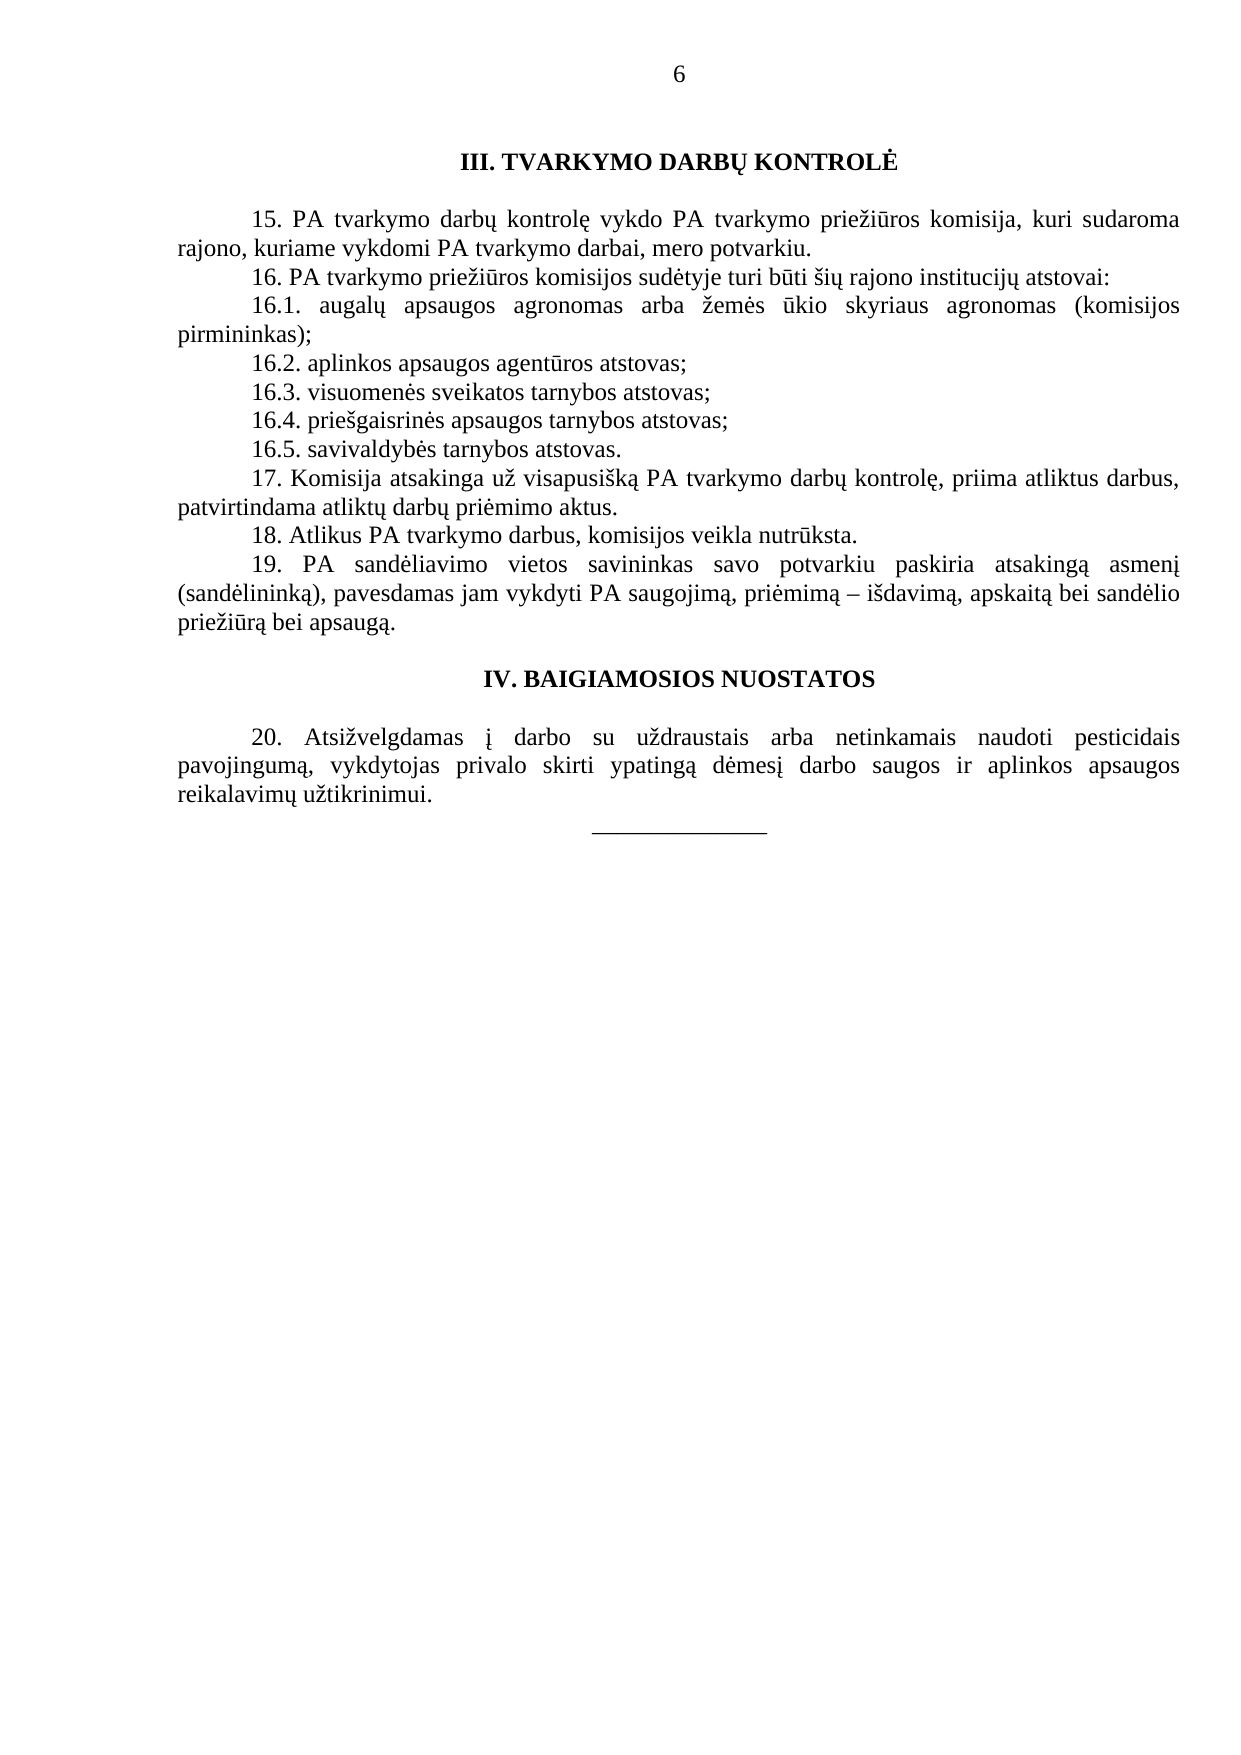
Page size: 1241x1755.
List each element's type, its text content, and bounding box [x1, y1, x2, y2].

text 16.5. savivaldybės tarnybos atstovas. [177, 434, 1181, 463]
text 20. Atsižvelgdamas į darbo su uždraustais arba netinkamais naudoti pesticidais pavojingumą, vykdytojas privalo skirti ypatingą dėmesį darbo saugos ir aplinkos apsaugos reikalavimų užtikrinimui. [177, 722, 1181, 808]
text 16.4. priešgaisrinės apsaugos tarnybos atstovas; [177, 406, 1181, 434]
text III. Tvarkymo darbų kontrolė [177, 147, 1181, 176]
text IV. Baigiamosios nuostatos [177, 664, 1181, 693]
text ______________ [177, 808, 1181, 837]
text 15. PA tvarkymo darbų kontrolę vykdo PA tvarkymo priežiūros komisija, kuri sudaroma rajono, kuriame vykdomi PA tvarkymo darbai, mero potvarkiu. [177, 204, 1181, 262]
text 16.3. visuomenės sveikatos tarnybos atstovas; [177, 377, 1181, 406]
text 17. Komisija atsakinga už visapusišką PA tvarkymo darbų kontrolę, priima atliktus darbus, patvirtindama atliktų darbų priėmimo aktus. [177, 463, 1181, 521]
text 16. PA tvarkymo priežiūros komisijos sudėtyje turi būti šių rajono institucijų atstovai: [177, 262, 1181, 291]
text 19. PA sandėliavimo vietos savininkas savo potvarkiu paskiria atsakingą asmenį (sandėlininką), pavesdamas jam vykdyti PA saugojimą, priėmimą – išdavimą, apskaitą bei sandėlio priežiūrą bei apsaugą. [177, 549, 1181, 636]
text 16.1. augalų apsaugos agronomas arba žemės ūkio skyriaus agronomas (komisijos pirmininkas); [177, 291, 1181, 348]
text 18. Atlikus PA tvarkymo darbus, komisijos veikla nutrūksta. [177, 521, 1181, 549]
text 16.2. aplinkos apsaugos agentūros atstovas; [177, 348, 1181, 377]
